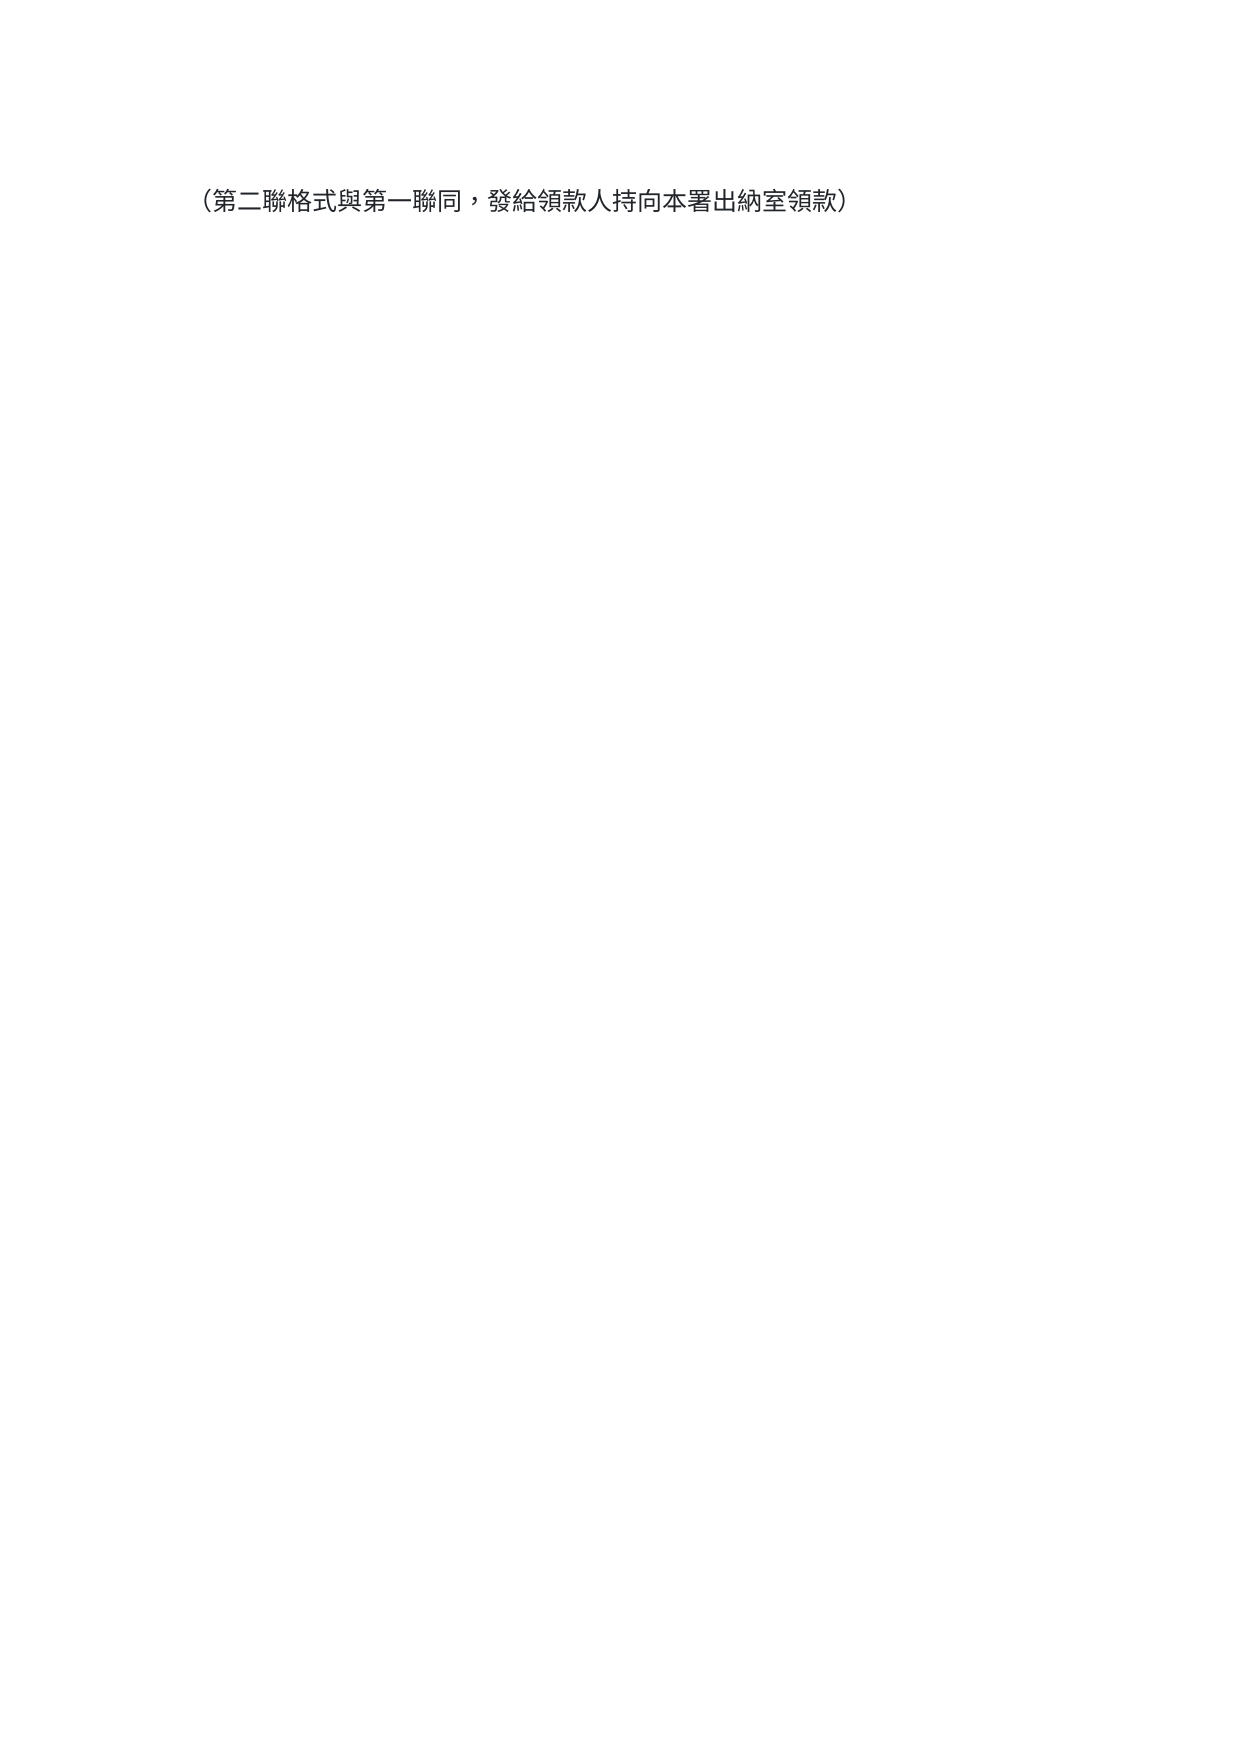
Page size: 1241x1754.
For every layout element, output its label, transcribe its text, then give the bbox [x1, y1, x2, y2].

text （第二聯格式與第一聯同，發給領款人持向本署出納室領款） [187, 158, 1053, 221]
